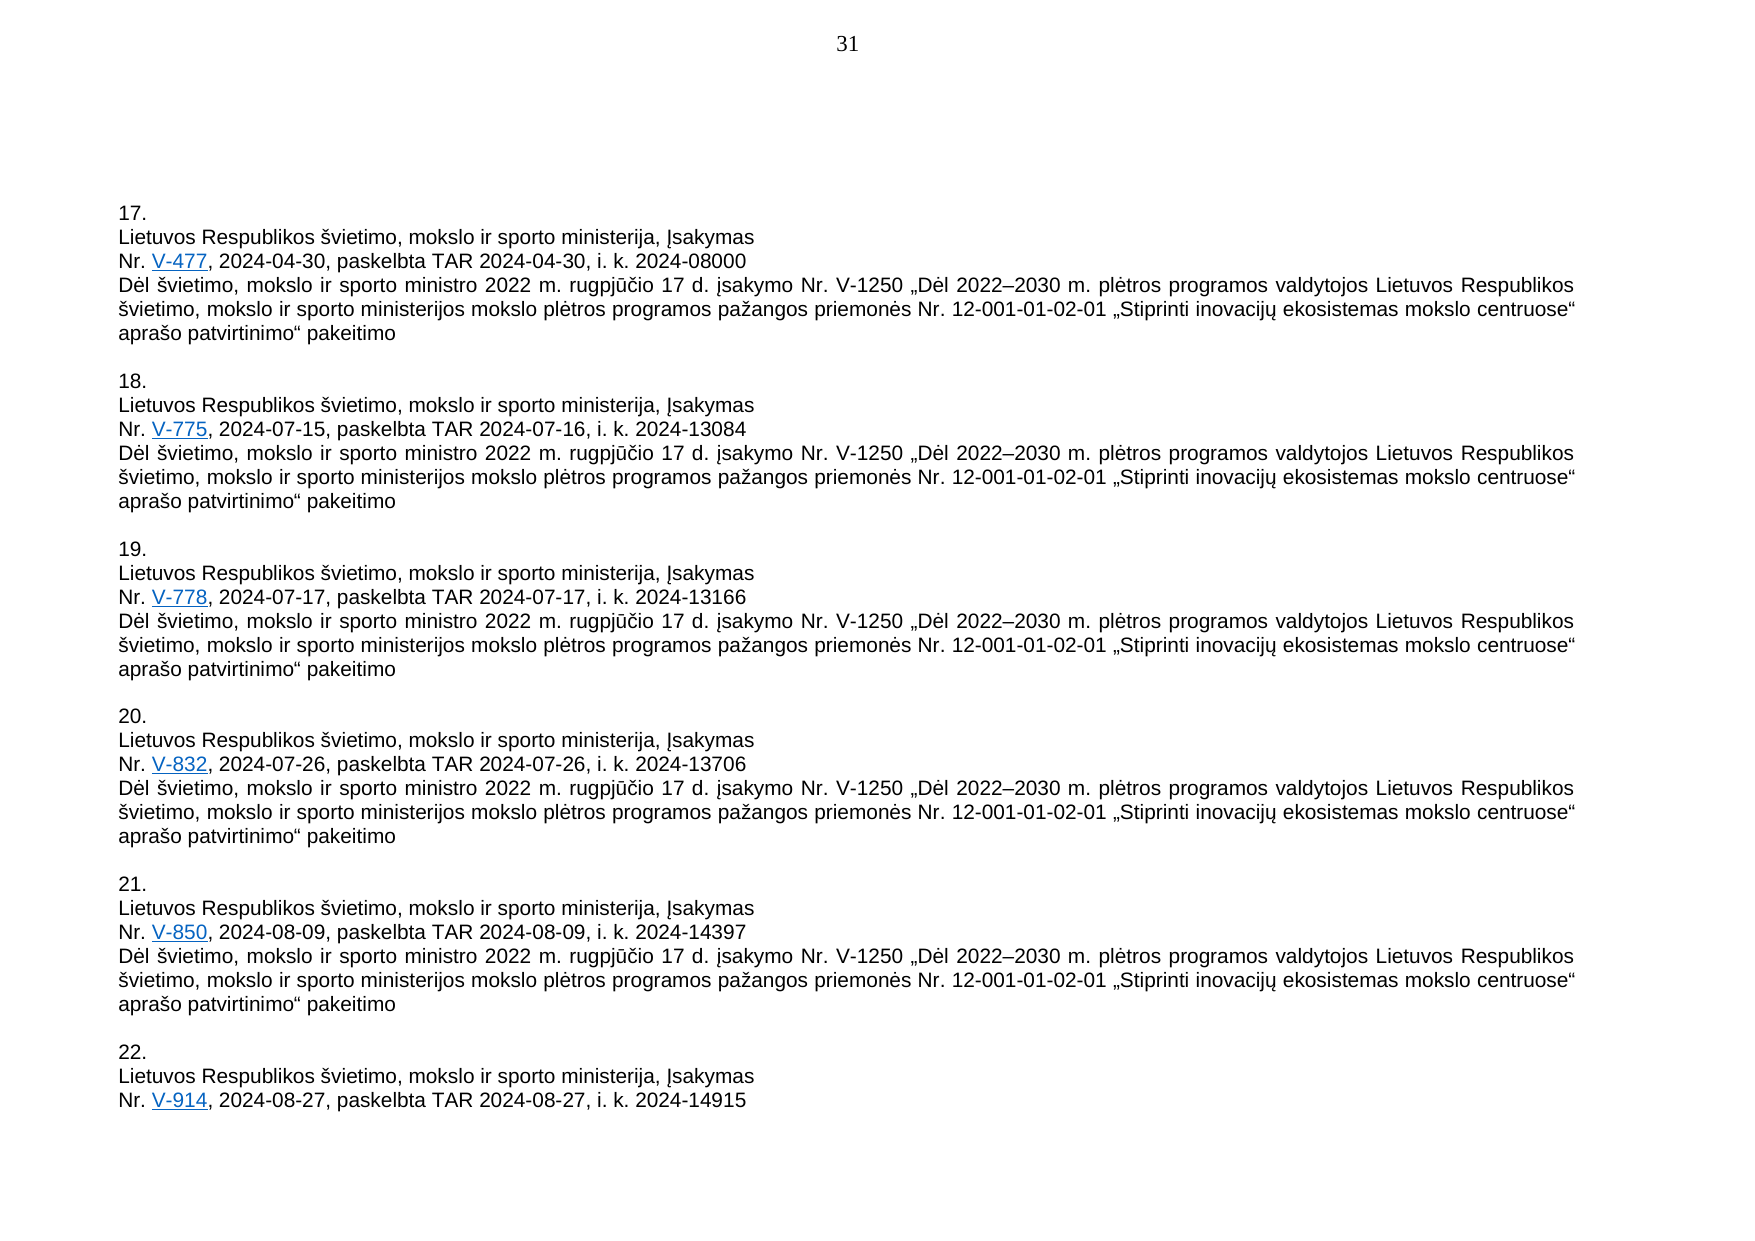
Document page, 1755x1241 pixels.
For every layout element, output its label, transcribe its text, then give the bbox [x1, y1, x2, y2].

text Lietuvos Respublikos švietimo, mokslo ir sporto ministerija, Įsakymas [118, 896, 1577, 920]
text Lietuvos Respublikos švietimo, mokslo ir sporto ministerija, Įsakymas [118, 1064, 1577, 1088]
text 21. [118, 872, 1577, 896]
text Dėl švietimo, mokslo ir sporto ministro 2022 m. rugpjūčio 17 d. įsakymo Nr. V-1250 „Dėl 2022–2030 m. plėtros programos valdytojos Lietuvos Respublikos švietimo, mokslo ir sporto ministerijos mokslo plėtros programos pažangos priemonės Nr. 12-001-01-02-01 „Stiprinti inovacijų ekosistemas mokslo centruose“ aprašo patvirtinimo“ pakeitimo [118, 944, 1577, 1016]
text Lietuvos Respublikos švietimo, mokslo ir sporto ministerija, Įsakymas [118, 225, 1577, 249]
text Dėl švietimo, mokslo ir sporto ministro 2022 m. rugpjūčio 17 d. įsakymo Nr. V-1250 „Dėl 2022–2030 m. plėtros programos valdytojos Lietuvos Respublikos švietimo, mokslo ir sporto ministerijos mokslo plėtros programos pažangos priemonės Nr. 12-001-01-02-01 „Stiprinti inovacijų ekosistemas mokslo centruose“ aprašo patvirtinimo“ pakeitimo [118, 776, 1577, 848]
text 22. [118, 1040, 1577, 1064]
text 17. [118, 201, 1577, 225]
text Lietuvos Respublikos švietimo, mokslo ir sporto ministerija, Įsakymas [118, 393, 1577, 417]
text Nr. V-778, 2024-07-17, paskelbta TAR 2024-07-17, i. k. 2024-13166 [118, 584, 1577, 608]
text Nr. V-477, 2024-04-30, paskelbta TAR 2024-04-30, i. k. 2024-08000 [118, 249, 1577, 273]
text Lietuvos Respublikos švietimo, mokslo ir sporto ministerija, Įsakymas [118, 728, 1577, 752]
text Nr. V-914, 2024-08-27, paskelbta TAR 2024-08-27, i. k. 2024-14915 [118, 1088, 1577, 1112]
text Dėl švietimo, mokslo ir sporto ministro 2022 m. rugpjūčio 17 d. įsakymo Nr. V-1250 „Dėl 2022–2030 m. plėtros programos valdytojos Lietuvos Respublikos švietimo, mokslo ir sporto ministerijos mokslo plėtros programos pažangos priemonės Nr. 12-001-01-02-01 „Stiprinti inovacijų ekosistemas mokslo centruose“ aprašo patvirtinimo“ pakeitimo [118, 441, 1577, 513]
text Nr. V-850, 2024-08-09, paskelbta TAR 2024-08-09, i. k. 2024-14397 [118, 920, 1577, 944]
text Dėl švietimo, mokslo ir sporto ministro 2022 m. rugpjūčio 17 d. įsakymo Nr. V-1250 „Dėl 2022–2030 m. plėtros programos valdytojos Lietuvos Respublikos švietimo, mokslo ir sporto ministerijos mokslo plėtros programos pažangos priemonės Nr. 12-001-01-02-01 „Stiprinti inovacijų ekosistemas mokslo centruose“ aprašo patvirtinimo“ pakeitimo [118, 273, 1577, 345]
text 18. [118, 369, 1577, 393]
text Nr. V-832, 2024-07-26, paskelbta TAR 2024-07-26, i. k. 2024-13706 [118, 752, 1577, 776]
text 19. [118, 537, 1577, 561]
text Lietuvos Respublikos švietimo, mokslo ir sporto ministerija, Įsakymas [118, 561, 1577, 584]
text Dėl švietimo, mokslo ir sporto ministro 2022 m. rugpjūčio 17 d. įsakymo Nr. V-1250 „Dėl 2022–2030 m. plėtros programos valdytojos Lietuvos Respublikos švietimo, mokslo ir sporto ministerijos mokslo plėtros programos pažangos priemonės Nr. 12-001-01-02-01 „Stiprinti inovacijų ekosistemas mokslo centruose“ aprašo patvirtinimo“ pakeitimo [118, 608, 1577, 680]
text Nr. V-775, 2024-07-15, paskelbta TAR 2024-07-16, i. k. 2024-13084 [118, 417, 1577, 441]
text 20. [118, 704, 1577, 728]
